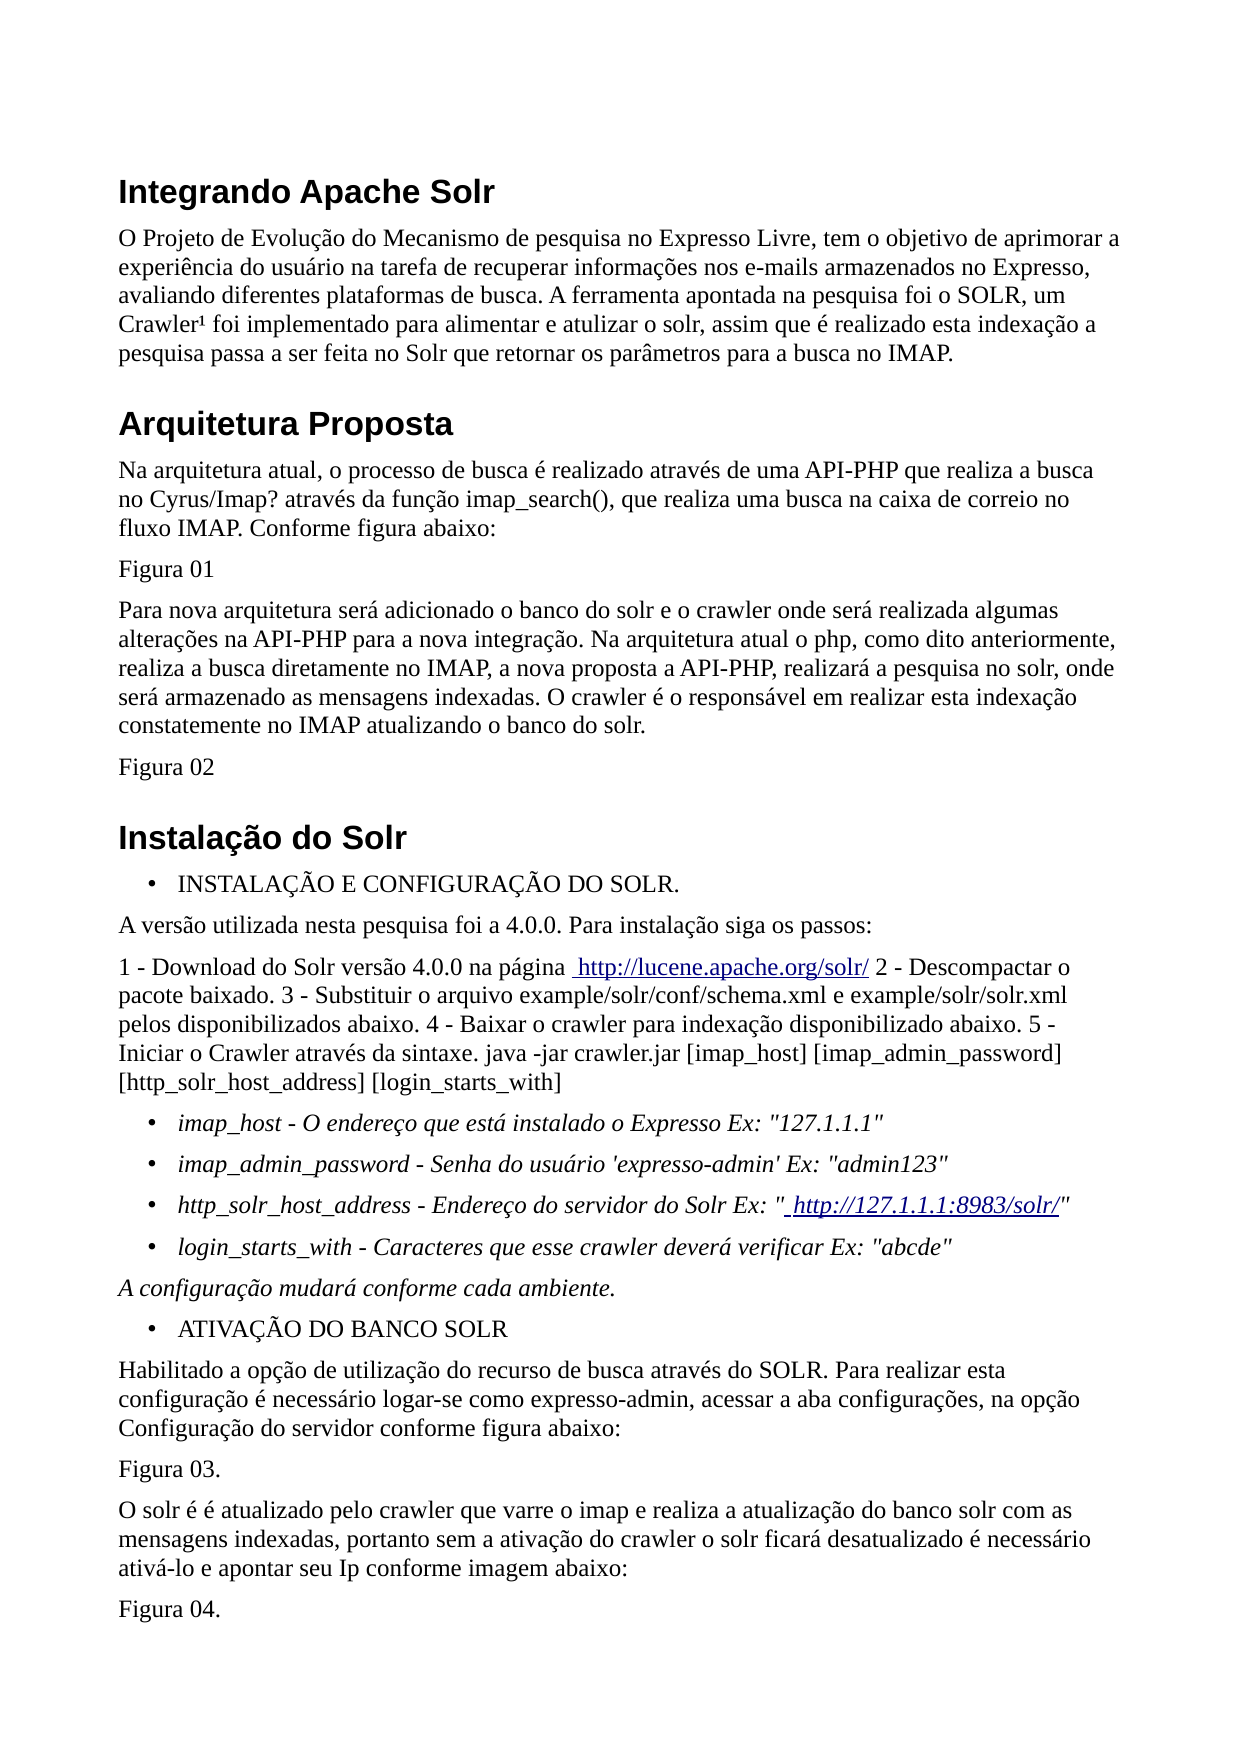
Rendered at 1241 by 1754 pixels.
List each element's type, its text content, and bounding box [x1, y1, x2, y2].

list http_solr_host_address - Endereço do servidor do Solr Ex: " http://127.1.1.1:8983/solr/" [148, 1190, 1122, 1219]
list login_starts_with - Caracteres que esse crawler deverá verificar Ex: "abcde" [148, 1232, 1122, 1260]
text 1 - Download do Solr versão 4.0.0 na página http://lucene.apache.org/solr/ 2 - Descompactar o pacote baixado. 3 - Substituir o arquivo example/solr/conf/schema.xml e example/solr/solr.xml pelos disponibilizados abaixo. 4 - Baixar o crawler para indexação disponibilizado abaixo. 5 - Iniciar o Crawler através da sintaxe. java -jar crawler.jar [imap_host] [imap_admin_password] [http_solr_host_address] [login_starts_with] [118, 952, 1122, 1095]
text Na arquitetura atual, o processo de busca é realizado através de uma API-PHP que realiza a busca no Cyrus/Imap? através da função imap_search(), que realiza uma busca na caixa de correio no fluxo IMAP. Conforme figura abaixo: [118, 455, 1122, 542]
list imap_admin_password - Senha do usuário 'expresso-admin' Ex: "admin123" [148, 1149, 1122, 1178]
subtitle Arquitetura Proposta [118, 404, 1122, 443]
text Figura 03. [118, 1454, 1122, 1483]
text Habilitado a opção de utilização do recurso de busca através do SOLR. Para realizar esta configuração é necessário logar-se como expresso-admin, acessar a aba configurações, na opção Configuração do servidor conforme figura abaixo: [118, 1355, 1122, 1442]
text Figura 04. [118, 1594, 1122, 1623]
list INSTALAÇÃO E CONFIGURAÇÃO DO SOLR. [148, 869, 1122, 898]
subtitle Integrando Apache Solr [118, 172, 1122, 211]
text Figura 02 [118, 752, 1122, 780]
text Figura 01 [118, 554, 1122, 583]
subtitle Instalação do Solr [118, 818, 1122, 857]
text A configuração mudará conforme cada ambiente. [118, 1273, 1122, 1302]
list ATIVAÇÃO DO BANCO SOLR [148, 1314, 1122, 1343]
list imap_host - O endereço que está instalado o Expresso Ex: "127.1.1.1" [148, 1108, 1122, 1137]
text O solr é é atualizado pelo crawler que varre o imap e realiza a atualização do banco solr com as mensagens indexadas, portanto sem a ativação do crawler o solr ficará desatualizado é necessário ativá-lo e apontar seu Ip conforme imagem abaixo: [118, 1495, 1122, 1582]
text Para nova arquitetura será adicionado o banco do solr e o crawler onde será realizada algumas alterações na API-PHP para a nova integração. Na arquitetura atual o php, como dito anteriormente, realiza a busca diretamente no IMAP, a nova proposta a API-PHP, realizará a pesquisa no solr, onde será armazenado as mensagens indexadas. O crawler é o responsável em realizar esta indexação constatemente no IMAP atualizando o banco do solr. [118, 595, 1122, 739]
text O Projeto de Evolução do Mecanismo de pesquisa no Expresso Livre, tem o objetivo de aprimorar a experiência do usuário na tarefa de recuperar informações nos e-mails armazenados no Expresso, avaliando diferentes plataformas de busca. A ferramenta apontada na pesquisa foi o SOLR, um Crawler¹ foi implementado para alimentar e atulizar o solr, assim que é realizado esta indexação a pesquisa passa a ser feita no Solr que retornar os parâmetros para a busca no IMAP. [118, 223, 1122, 367]
text A versão utilizada nesta pesquisa foi a 4.0.0. Para instalação siga os passos: [118, 910, 1122, 939]
